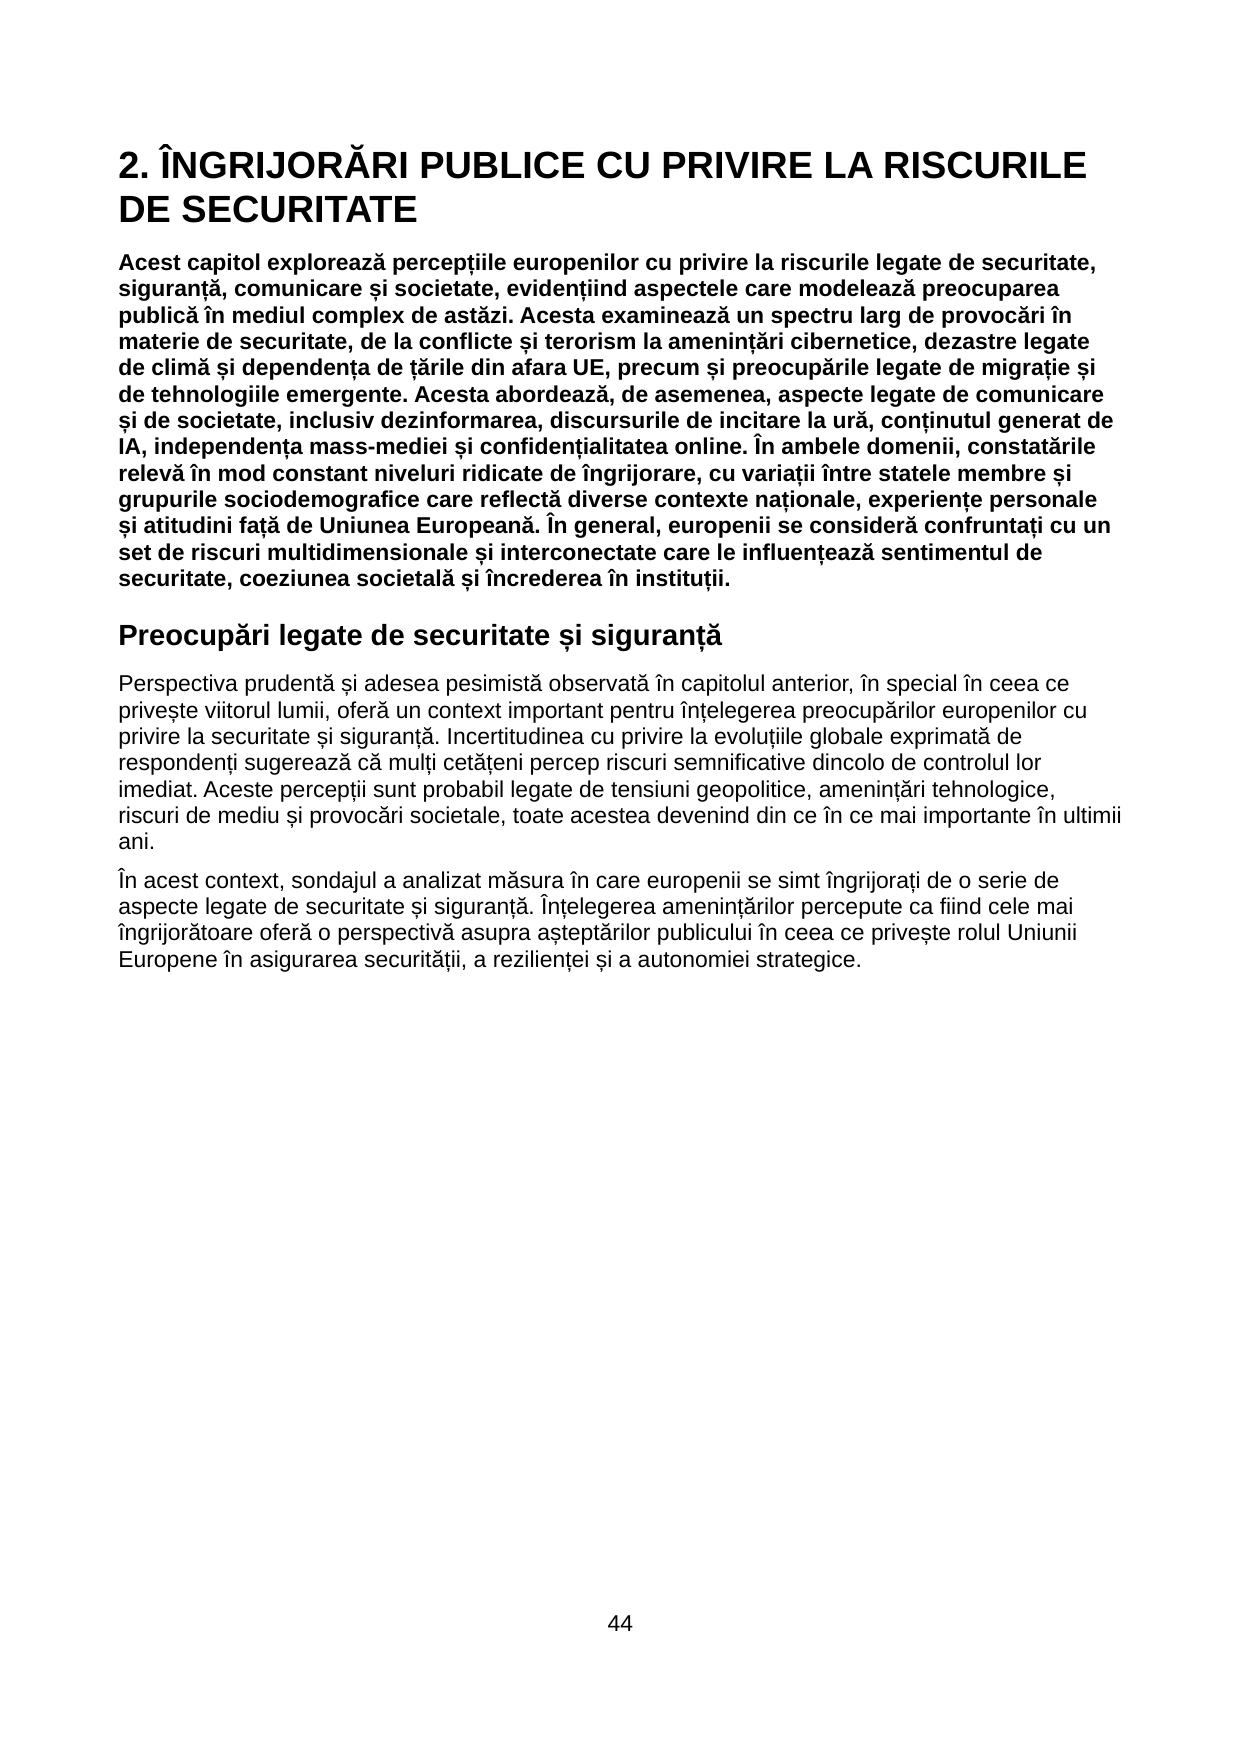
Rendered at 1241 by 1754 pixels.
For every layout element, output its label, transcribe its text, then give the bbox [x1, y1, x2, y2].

text Perspectiva prudentă și adesea pesimistă observată în capitolul anterior, în special în ceea ce privește viitorul lumii, oferă un context important pentru înțelegerea preocupărilor europenilor cu privire la securitate și siguranță. Incertitudinea cu privire la evoluțiile globale exprimată de respondenți sugerează că mulți cetățeni percep riscuri semnificative dincolo de controlul lor imediat. Aceste percepții sunt probabil legate de tensiuni geopolitice, amenințări tehnologice, riscuri de mediu și provocări societale, toate acestea devenind din ce în ce mai importante în ultimii ani. [118, 670, 1122, 855]
subtitle Preocupări legate de securitate și siguranță [118, 618, 1122, 652]
text Acest capitol explorează percepțiile europenilor cu privire la riscurile legate de securitate, siguranță, comunicare și societate, evidențiind aspectele care modelează preocuparea publică în mediul complex de astăzi. Acesta examinează un spectru larg de provocări în materie de securitate, de la conflicte și terorism la amenințări cibernetice, dezastre legate de climă și dependența de țările din afara UE, precum și preocupările legate de migrație și de tehnologiile emergente. Acesta abordează, de asemenea, aspecte legate de comunicare și de societate, inclusiv dezinformarea, discursurile de incitare la ură, conținutul generat de IA, independența mass-mediei și confidențialitatea online. În ambele domenii, constatările relevă în mod constant niveluri ridicate de îngrijorare, cu variații între statele membre și grupurile sociodemografice care reflectă diverse contexte naționale, experiențe personale și atitudini față de Uniunea Europeană. În general, europenii se consideră confruntați cu un set de riscuri multidimensionale și interconectate care le influențează sentimentul de securitate, coeziunea societală și încrederea în instituții. [118, 249, 1122, 591]
subtitle 2. ÎNGRIJORĂRI PUBLICE CU PRIVIRE LA RISCURILE DE SECURITATE [118, 143, 1122, 230]
text În acest context, sondajul a analizat măsura în care europenii se simt îngrijorați de o serie de aspecte legate de securitate și siguranță. Înțelegerea amenințărilor percepute ca fiind cele mai îngrijorătoare oferă o perspectivă asupra așteptărilor publicului în ceea ce privește rolul Uniunii Europene în asigurarea securității, a rezilienței și a autonomiei strategice. [118, 867, 1122, 972]
